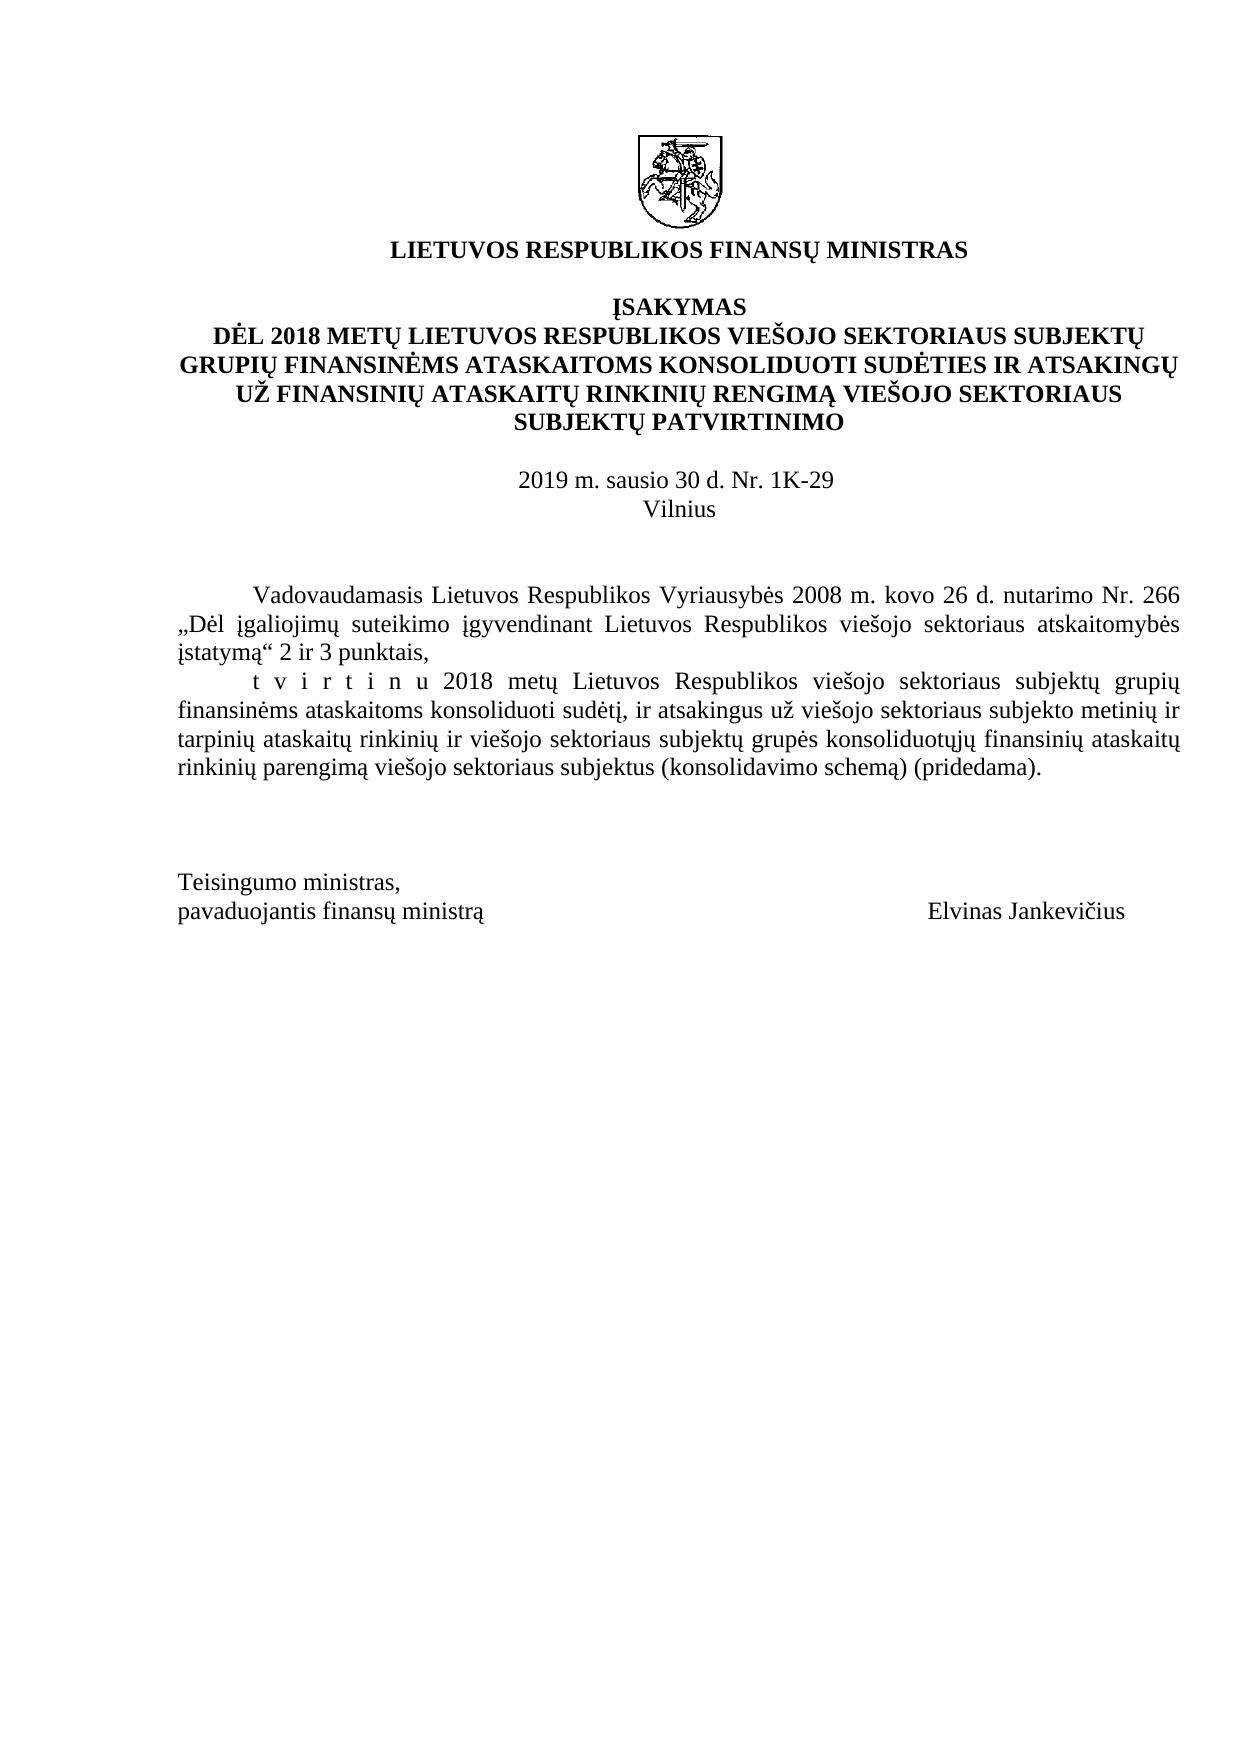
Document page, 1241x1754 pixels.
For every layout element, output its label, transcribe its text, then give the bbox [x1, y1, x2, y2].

text DĖL 2018 METŲ LIETUVOS RESPUBLIKOS VIEŠOJO SEKTORIAUS SUBJEKTŲ GRUPIŲ FINANSINĖMS ATASKAITOMS KONSOLIDUOTI SUDĖTIES IR ATSAKINGŲ UŽ FINANSINIŲ ATASKAITŲ RINKINIŲ RENGIMĄ VIEŠOJO SEKTORIAUS SUBJEKTŲ PATVIRTINIMO [177, 321, 1181, 436]
text pavaduojantis finansų ministrą Elvinas Jankevičius [177, 896, 1181, 925]
text t v i r t i n u 2018 metų Lietuvos Respublikos viešojo sektoriaus subjektų grupių finansinėms ataskaitoms konsoliduoti sudėtį, ir atsakingus už viešojo sektoriaus subjekto metinių ir tarpinių ataskaitų rinkinių ir viešojo sektoriaus subjektų grupės konsoliduotųjų finansinių ataskaitų rinkinių parengimą viešojo sektoriaus subjektus (konsolidavimo schemą) (pridedama). [177, 666, 1181, 781]
text Vilnius [177, 494, 1181, 522]
text Vadovaudamasis Lietuvos Respublikos Vyriausybės 2008 m. kovo 26 d. nutarimo Nr. 266 „Dėl įgaliojimų suteikimo įgyvendinant Lietuvos Respublikos viešojo sektoriaus atskaitomybės įstatymą“ 2 ir 3 punktais, [177, 580, 1181, 666]
text 2019 m. sausio 30 d. Nr. 1K-29 [177, 465, 1181, 494]
text ĮSAKYMAS [177, 292, 1181, 321]
text LIETUVOS RESPUBLIKOS FINANSŲ MINISTRAS [177, 235, 1181, 264]
text Teisingumo ministras, [177, 867, 1181, 896]
